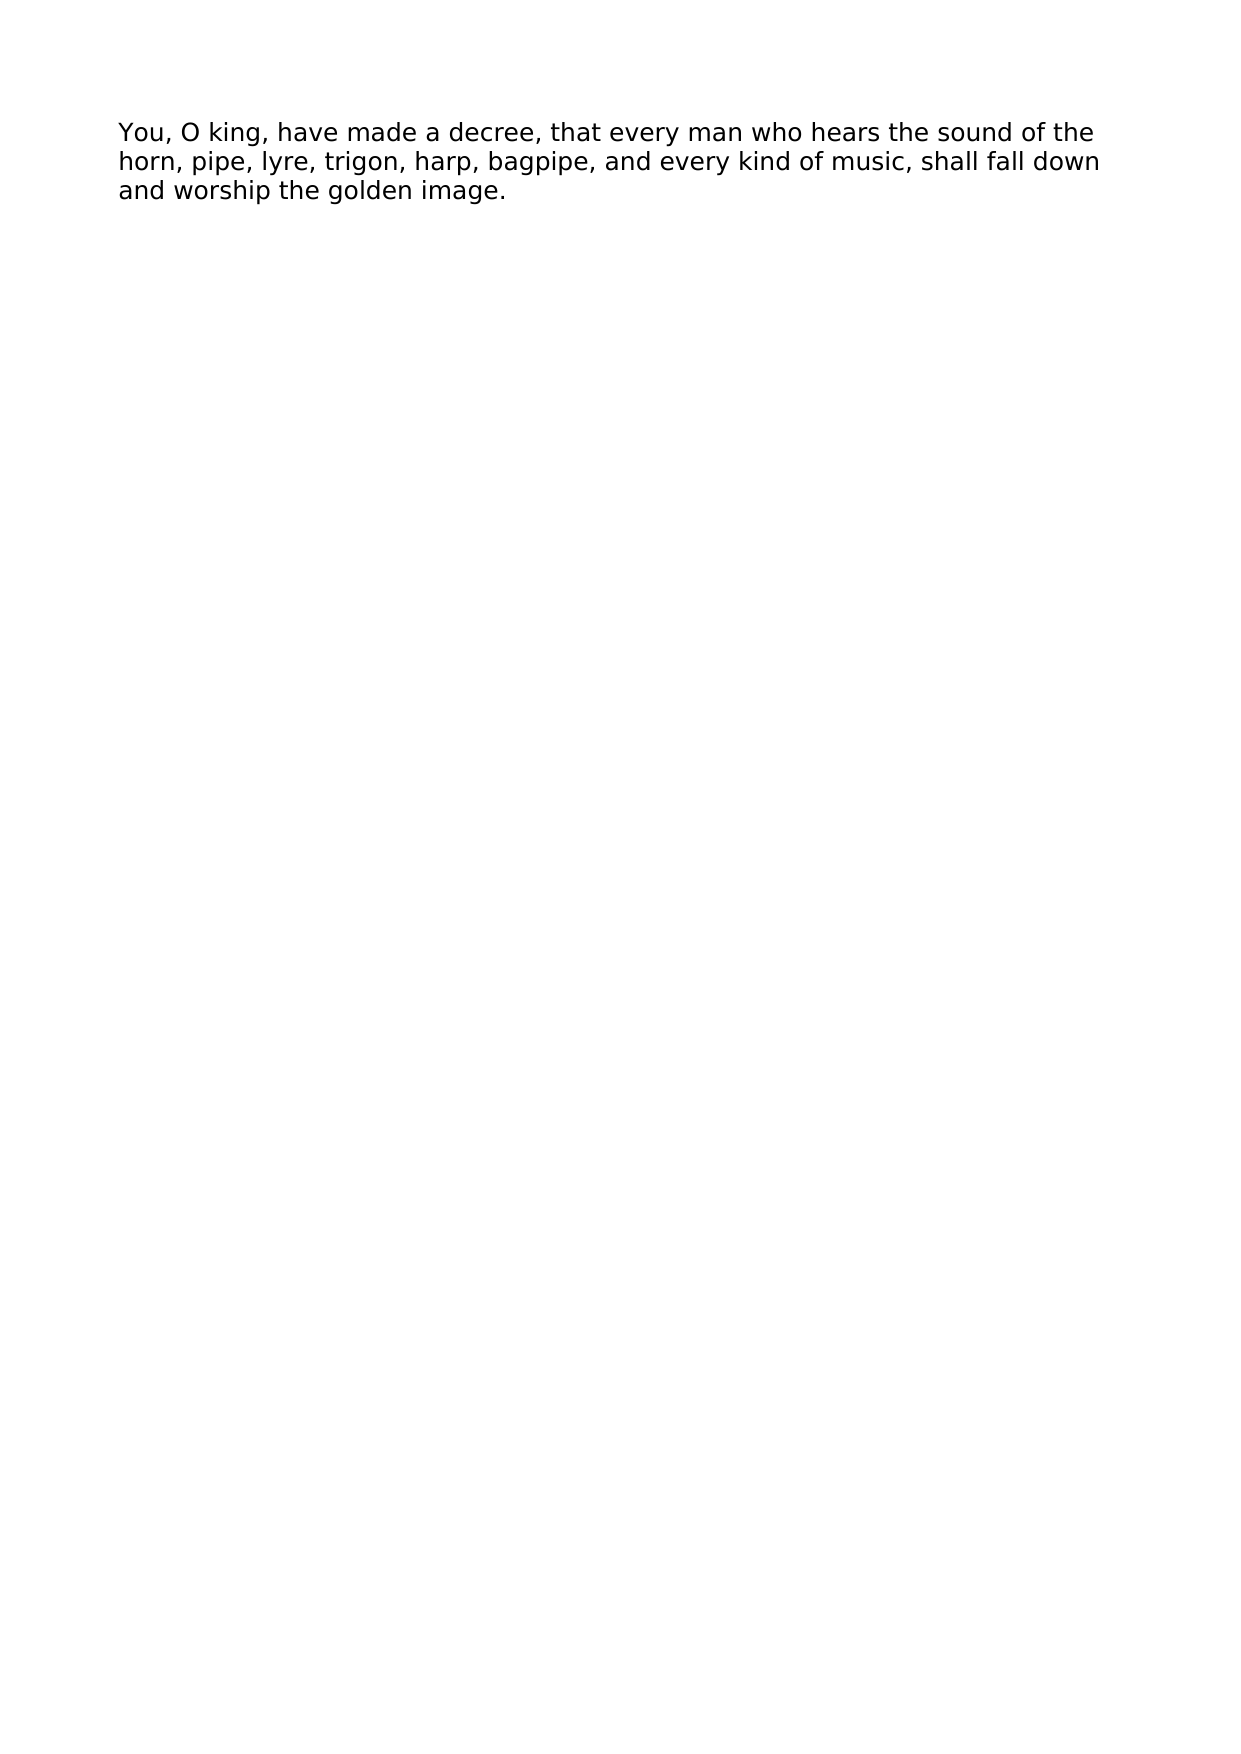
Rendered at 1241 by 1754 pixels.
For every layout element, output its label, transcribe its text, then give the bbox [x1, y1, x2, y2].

text You, O king, have made a decree, that every man who hears the sound of the horn, pipe, lyre, trigon, harp, bagpipe, and every kind of music, shall fall down and worship the golden image. [118, 118, 1122, 206]
